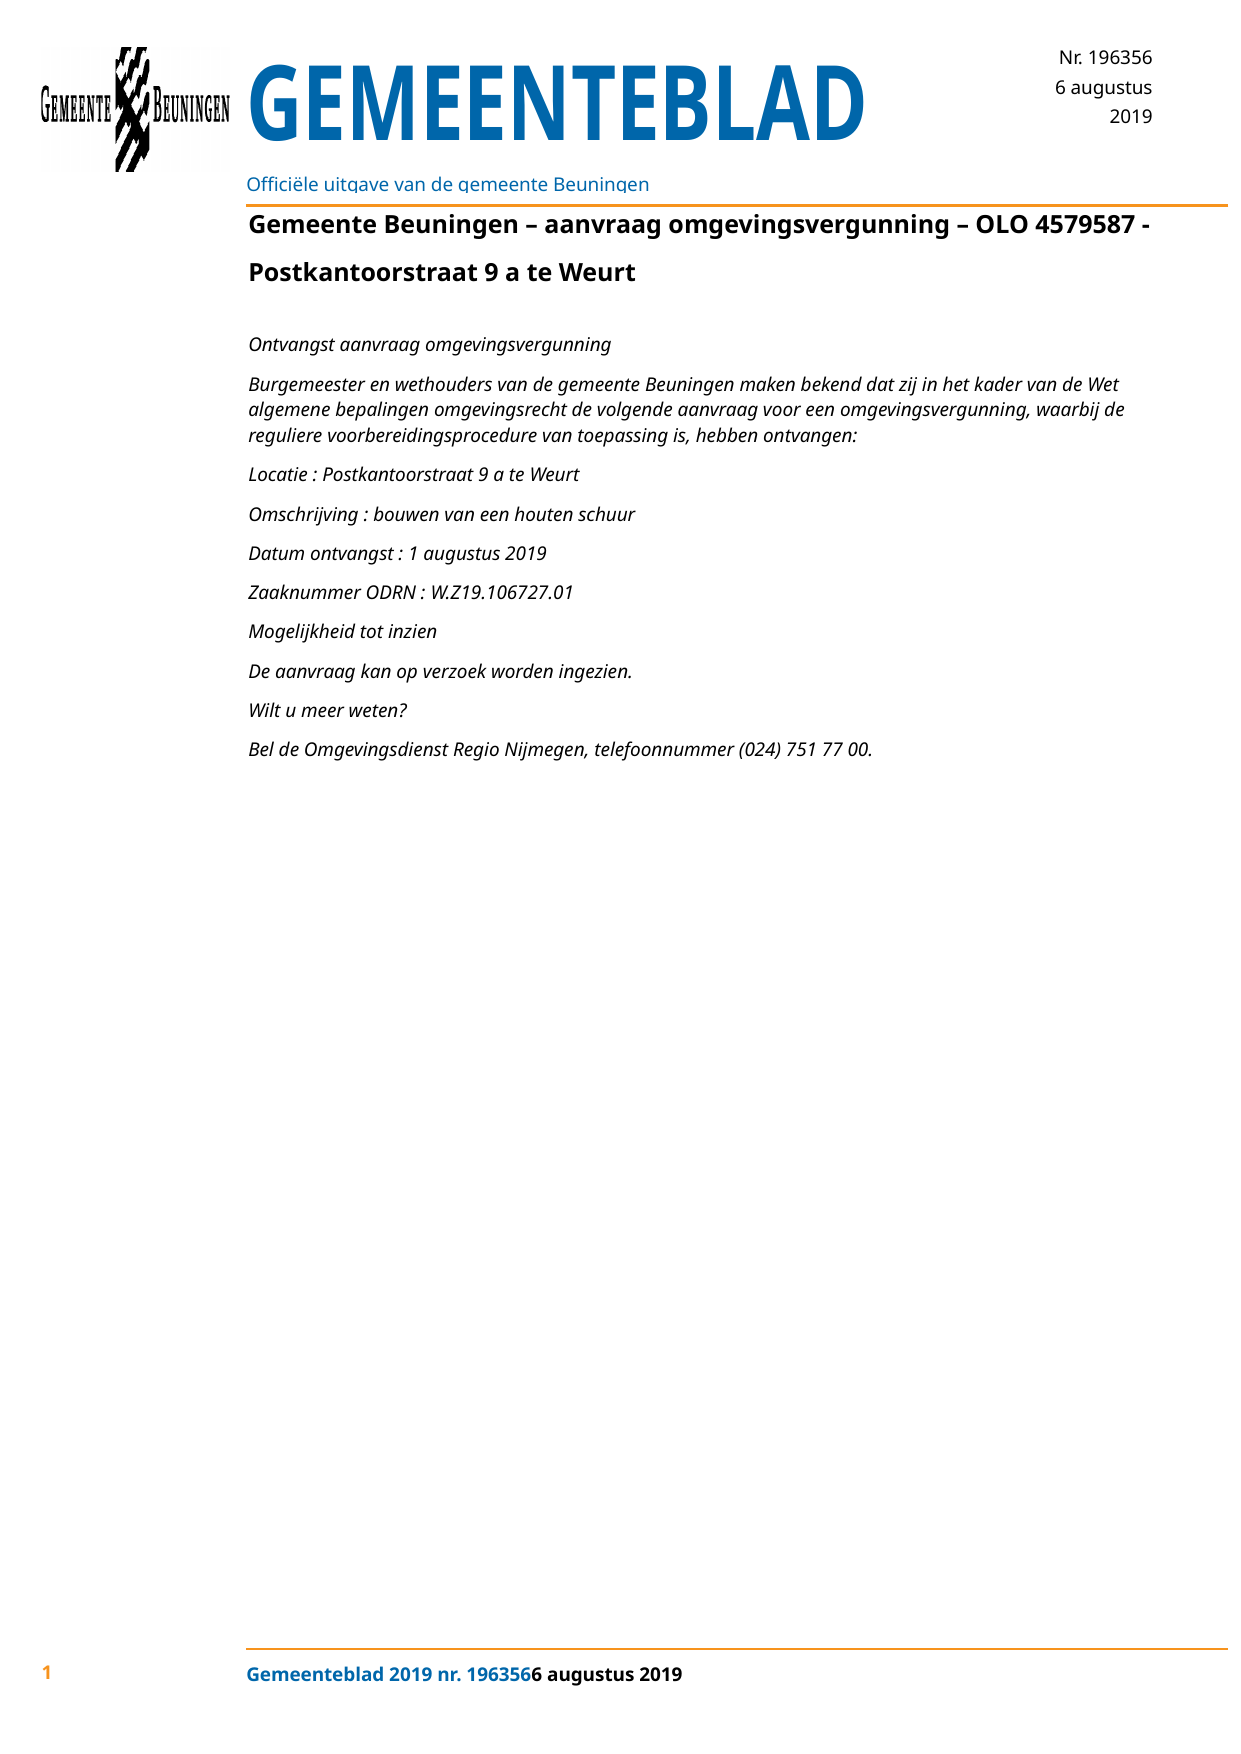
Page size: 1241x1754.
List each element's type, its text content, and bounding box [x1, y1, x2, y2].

text Mogelijkheid tot inzien [248, 618, 1152, 644]
text Omschrijving : bouwen van een houten schuur [248, 501, 1152, 526]
text Gemeente Beuningen – aanvraag omgevingsvergunning – OLO 4579587 - Postkantoorstraat 9 a te Weurt [248, 207, 1152, 288]
text Zaaknummer ODRN : W.Z19.106727.01 [248, 579, 1152, 605]
text Wilt u meer weten? [248, 697, 1152, 723]
picture [41, 47, 231, 172]
text De aanvraag kan op verzoek worden ingezien. [248, 658, 1152, 683]
text Bel de Omgevingsdienst Regio Nijmegen, telefoonnummer (024) 751 77 00. [248, 736, 1152, 762]
text Datum ontvangst : 1 augustus 2019 [248, 540, 1152, 566]
text Ontvangst aanvraag omgevingsvergunning [248, 331, 1152, 357]
text Locatie : Postkantoorstraat 9 a te Weurt [248, 461, 1152, 487]
text Burgemeester en wethouders van de gemeente Beuningen maken bekend dat zij in het kader van de Wet algemene bepalingen omgevingsrecht de volgende aanvraag voor een omgevingsvergunning, waarbij de reguliere voorbereidingsprocedure van toepassing is, hebben ontvangen: [248, 371, 1152, 448]
